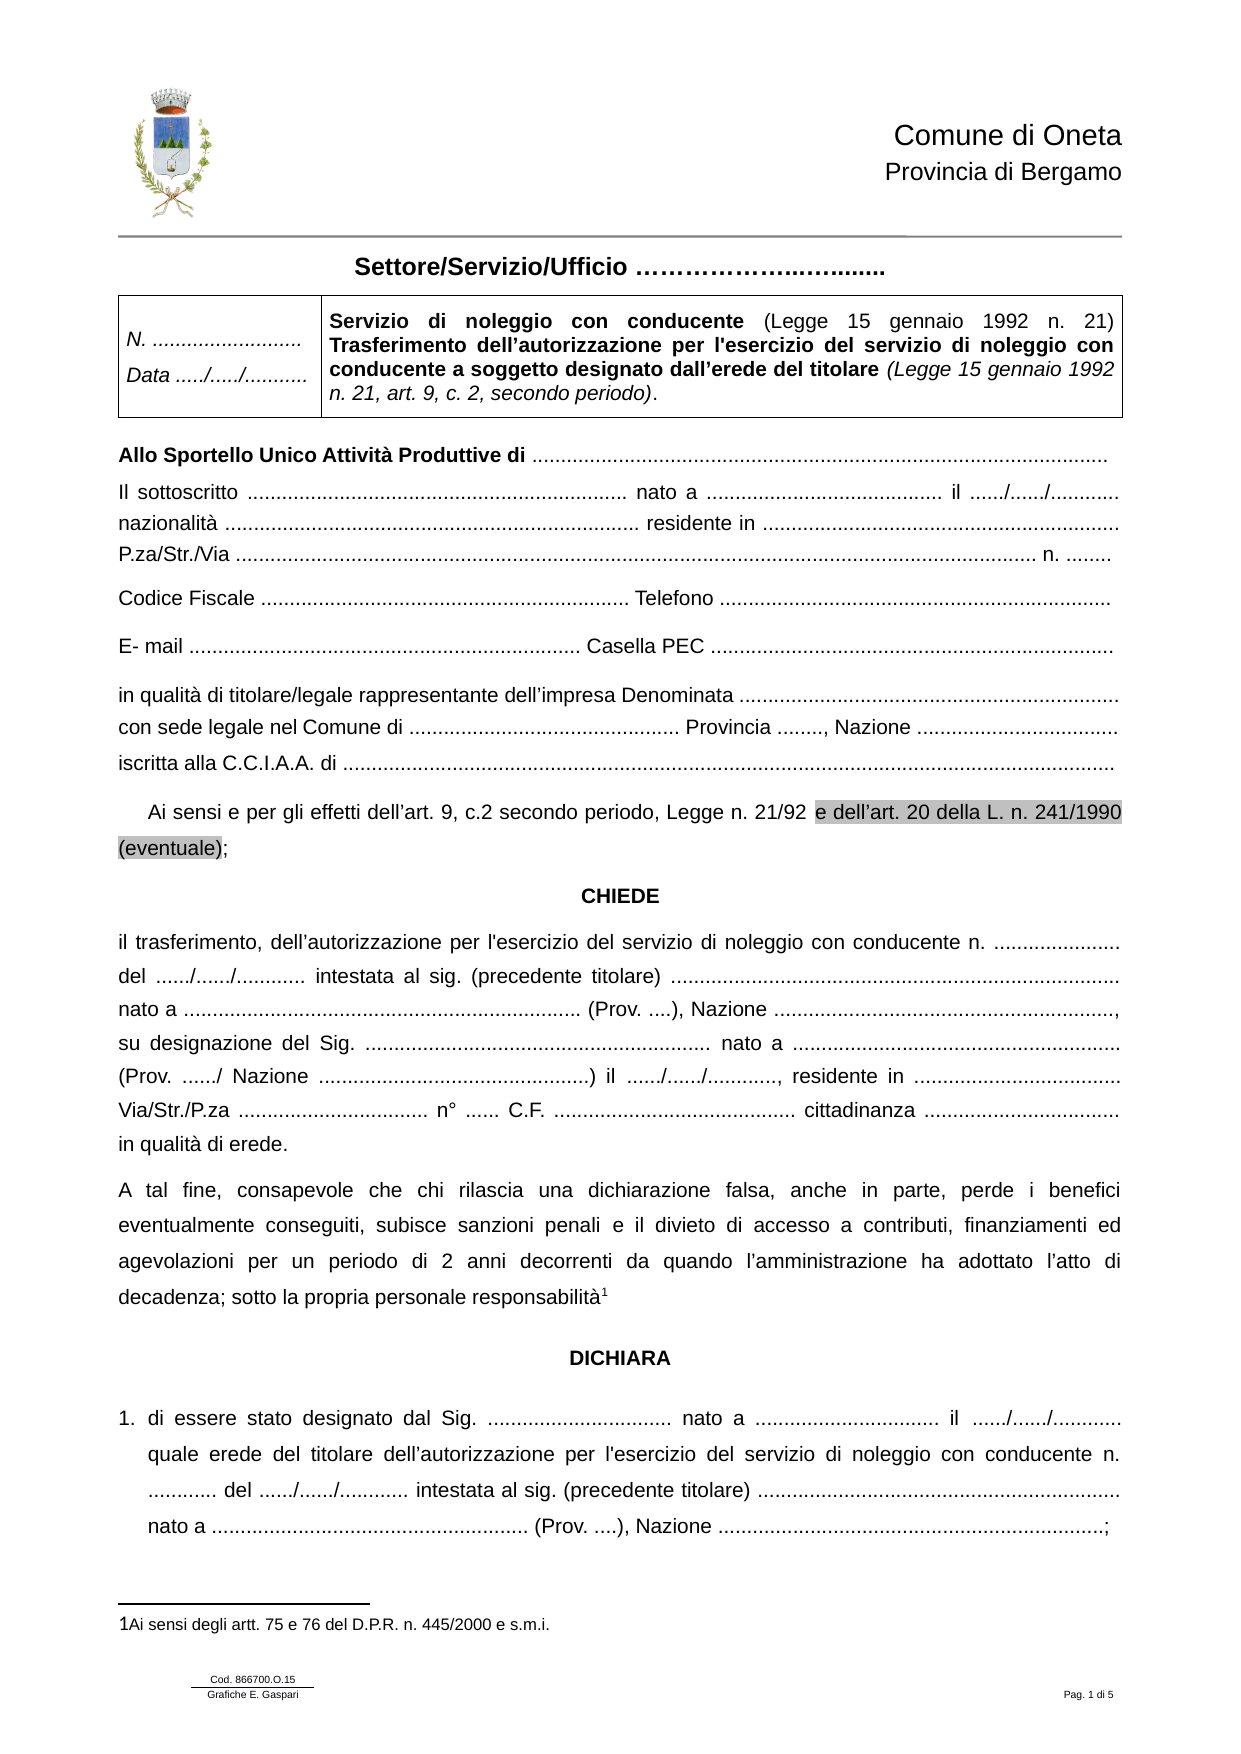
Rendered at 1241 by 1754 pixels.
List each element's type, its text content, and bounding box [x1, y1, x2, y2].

text in qualità di titolare/legale rappresentante dell’impresa Denominata .................................................................. [118, 682, 1122, 706]
text Ai sensi e per gli effetti dell’art. 9, c.2 secondo periodo, Legge n. 21/92 e dell’art. 20 della L. n. 241/1990 (eventuale); [118, 800, 1122, 859]
subtitle il trasferimento, dell’autorizzazione per l'esercizio del servizio di noleggio con conducente n. ...................... del ....../....../............ intestata al sig. (precedente titolare) .............................................................................. nato a ..................................................................... (Prov. ....), Nazione ..........................................................., su designazione del Sig. ............................................................ nato a ......................................................... (Prov. ....../ Nazione ...............................................) il ....../....../............, residente in .................................... Via/Str./P.za ................................. n° ...... C.F. .......................................... cittadinanza .................................. in qualità di erede. [118, 930, 1122, 1155]
subtitle DICHIARA [118, 1346, 1122, 1370]
text Comune di Oneta [224, 118, 1122, 152]
text con sede legale nel Comune di ............................................... Provincia ........, Nazione ................................... [118, 715, 1122, 739]
text Codice Fiscale ................................................................ Telefono .................................................................... [118, 586, 1122, 609]
table_header Servizio di noleggio con conducente (Legge 15 gennaio 1992 n. 21) Trasferimento dell’autorizzazione per l'esercizio del servizio di noleggio con conducente a soggetto designato dall’erede del titolare (Legge 15 gennaio 1992 n. 21, art. 9, c. 2, secondo periodo). [322, 296, 1122, 417]
text Il sottoscritto .................................................................. nato a ......................................... il ....../....../............ nazionalità ........................................................................ residente in .............................................................. P.za/Str./Via ........................................................................................................................................... n. ........ [118, 480, 1122, 566]
table_header N. .......................... Data ...../...../........... [119, 296, 321, 417]
text E- mail .................................................................... Casella PEC ...................................................................... [118, 634, 1122, 658]
text iscritta alla C.C.I.A.A. di ...................................................................................................................................... [118, 751, 1122, 775]
text A tal fine, consapevole che chi rilascia una dichiarazione falsa, anche in parte, perde i benefici eventualmente conseguiti, subisce sanzioni penali e il divieto di accesso a contributi, finanziamenti ed agevolazioni per un periodo di 2 anni decorrenti da quando l’amministrazione ha adottato l’atto di decadenza; sotto la propria personale responsabilità [118, 1177, 1122, 1309]
list di essere stato designato dal Sig. ................................ nato a ................................ il ....../....../............ quale erede del titolare dell’autorizzazione per l'esercizio del servizio di noleggio con conducente n. ............ del ....../....../............ intestata al sig. (precedente titolare) ............................................................... nato a ....................................................... (Prov. ....), Nazione ...................................................................; [118, 1406, 1122, 1538]
text Allo Sportello Unico Attività Produttive di .................................................................................................... [118, 443, 1122, 467]
text Ai sensi degli artt. 75 e 76 del D.P.R. n. 445/2000 e s.m.i. [118, 1610, 1122, 1636]
subtitle CHIEDE [118, 884, 1122, 908]
text Settore/Servizio/Ufficio ………………...…........ [118, 252, 1122, 281]
picture [122, 87, 224, 219]
text Provincia di Bergamo [224, 157, 1122, 185]
